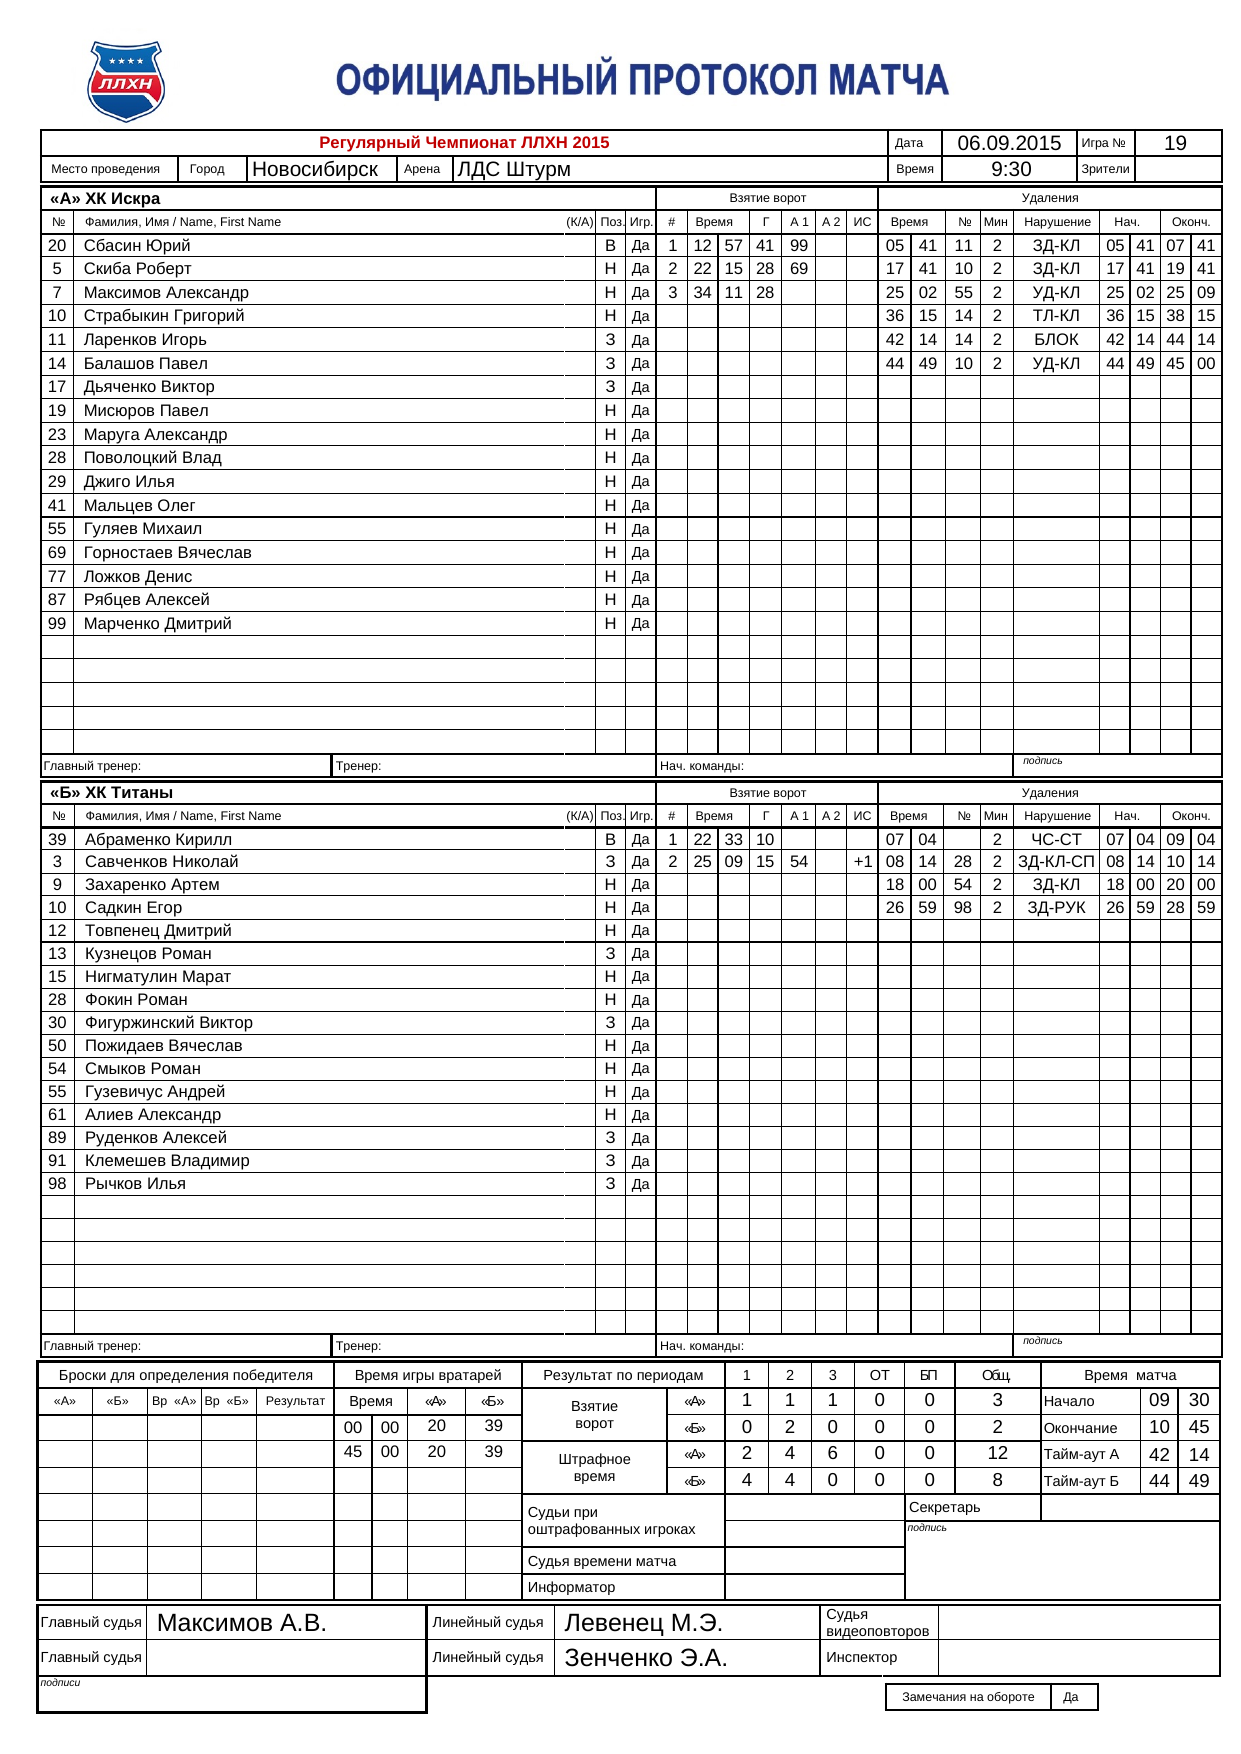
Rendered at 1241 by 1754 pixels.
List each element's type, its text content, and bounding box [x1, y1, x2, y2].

table_cell [879, 446, 910, 469]
table_cell [912, 423, 945, 445]
table_cell [726, 1575, 904, 1599]
table_cell [42, 1242, 74, 1264]
table_cell [879, 1150, 910, 1172]
table_cell Максимов А.В. [147, 1606, 425, 1639]
table_cell 41 [912, 235, 945, 256]
table_cell 77 [42, 565, 73, 587]
table_cell [719, 352, 749, 374]
table_cell [816, 659, 846, 682]
table_cell [879, 1012, 910, 1033]
table_cell [657, 328, 687, 351]
table_cell [1100, 636, 1129, 658]
table_cell 29 [42, 470, 73, 493]
table_header Броски для определения победителя [39, 1363, 333, 1387]
table_cell [1161, 1081, 1190, 1103]
table_cell [719, 874, 749, 895]
table_cell [847, 707, 877, 729]
table_cell А 2 [816, 805, 846, 826]
table_cell [946, 494, 980, 516]
table_cell [688, 1150, 717, 1172]
table_cell 04 [1192, 829, 1221, 849]
table_cell [688, 1127, 717, 1149]
table_cell 02 [912, 281, 945, 303]
table_cell 91 [42, 1150, 74, 1172]
table_cell [626, 707, 655, 729]
table_cell ИС [847, 211, 877, 233]
table_cell [565, 943, 595, 964]
table_cell [688, 470, 717, 493]
table_cell 44 [1141, 1468, 1177, 1493]
table_cell [719, 376, 749, 398]
table_cell [1192, 446, 1221, 469]
table_cell [782, 612, 815, 634]
table_cell 30 [1179, 1389, 1219, 1413]
table_cell [75, 1242, 564, 1264]
table_cell [1100, 1196, 1129, 1218]
table_cell 18 [879, 874, 910, 895]
table_cell Н [596, 494, 625, 516]
table_cell [1192, 470, 1221, 493]
table_cell [373, 1547, 407, 1573]
table_cell [596, 1219, 625, 1241]
table_cell 2 [981, 281, 1013, 303]
table_cell 41 [1192, 235, 1221, 256]
table_cell 0 [812, 1415, 854, 1440]
table_cell Да [626, 565, 655, 587]
table_cell [981, 1265, 1013, 1287]
table_cell 14 [912, 328, 945, 351]
table_cell [596, 1196, 625, 1218]
table_cell 2 [981, 896, 1013, 918]
table_cell 45 [335, 1441, 371, 1467]
table_cell 1 [726, 1389, 768, 1413]
table_cell [750, 1219, 781, 1241]
table_cell [946, 399, 980, 422]
table_cell [93, 1468, 147, 1493]
table_cell [847, 920, 877, 941]
table_cell [1100, 612, 1129, 634]
table_cell [912, 1311, 943, 1333]
table_cell Пожидаев Вячеслав [75, 1035, 564, 1057]
table_cell 3 [657, 281, 687, 303]
table_cell [782, 1265, 815, 1287]
table_cell Да [626, 1173, 655, 1195]
table_cell [1192, 518, 1221, 540]
table_cell Фамилия, Имя / Name, First Name [74, 211, 565, 233]
table_cell [1192, 989, 1221, 1011]
table_cell [335, 1494, 371, 1520]
table_cell [1014, 943, 1099, 964]
table_cell Рычков Илья [75, 1173, 564, 1195]
table_cell 42 [1141, 1441, 1177, 1467]
table_header Результат по периодам [523, 1363, 724, 1387]
table_cell [879, 494, 910, 516]
table_cell [565, 399, 595, 422]
table_cell [657, 1127, 687, 1149]
table_cell Судья видеоповторов [821, 1606, 938, 1639]
table_cell Смыков Роман [75, 1058, 564, 1079]
table_cell 17 [42, 376, 73, 398]
table_cell [816, 829, 846, 849]
table_cell [912, 730, 945, 753]
table_cell 33 [719, 829, 749, 849]
table_header 2 [769, 1363, 811, 1387]
table_cell [688, 328, 717, 351]
table_cell Поз. [596, 805, 625, 826]
table_cell [782, 470, 815, 493]
table_cell Тайм-аут А [1042, 1441, 1140, 1467]
table_cell З [596, 1173, 625, 1195]
table_cell [93, 1547, 147, 1573]
table_cell [1192, 659, 1221, 682]
table_cell [565, 1035, 595, 1057]
table_cell [847, 1242, 877, 1264]
table_cell [782, 659, 815, 682]
table_cell [1192, 494, 1221, 516]
table_cell БЛОК [1014, 328, 1099, 351]
table_cell [847, 518, 877, 540]
table_cell Да [626, 966, 655, 987]
table_cell Да [626, 1012, 655, 1033]
table_cell [912, 1058, 943, 1079]
table_cell [719, 588, 749, 611]
table_cell Фамилия, Имя / Name, First Name [75, 805, 565, 826]
table_cell [373, 1521, 407, 1546]
table_cell [1161, 612, 1190, 634]
table_cell 4 [769, 1468, 811, 1493]
table_cell 00 [335, 1416, 371, 1440]
table_cell [750, 1035, 781, 1057]
table_cell 69 [42, 541, 73, 564]
table_cell [147, 1640, 425, 1675]
table_cell 0 [855, 1468, 904, 1493]
table_cell подпись [906, 1522, 1219, 1599]
table_cell [1014, 920, 1099, 941]
table_cell [981, 683, 1013, 706]
table_cell 2 [657, 850, 687, 872]
table_cell [1131, 1058, 1160, 1079]
table_cell [1100, 1127, 1129, 1149]
table_cell [42, 1311, 74, 1333]
table_cell [74, 659, 564, 682]
table_cell [657, 352, 687, 374]
table_cell З [596, 352, 625, 374]
table_cell [944, 1196, 980, 1218]
table_cell [626, 1288, 655, 1310]
table_cell 14 [42, 352, 73, 374]
table_cell [466, 1521, 521, 1546]
table_cell [719, 423, 749, 445]
table_cell [1100, 1150, 1129, 1172]
table_cell 26 [1100, 896, 1129, 918]
table_cell [1192, 565, 1221, 587]
table_cell 59 [1131, 896, 1160, 918]
table_cell [912, 966, 943, 987]
table_cell [719, 1265, 749, 1287]
table_cell [257, 1547, 333, 1573]
table_cell [1014, 1173, 1099, 1195]
table_cell 6 [812, 1442, 854, 1467]
table_cell З [596, 376, 625, 398]
table_header Время игры вратарей [335, 1363, 521, 1387]
table_cell [657, 1242, 687, 1264]
table_cell [782, 874, 815, 895]
table_cell [202, 1547, 256, 1573]
table_cell [657, 943, 687, 964]
table_cell [816, 235, 846, 256]
table_cell [750, 376, 781, 398]
table_cell [1100, 659, 1129, 682]
table_cell [912, 541, 945, 564]
table_cell [981, 588, 1013, 611]
table_cell Взятие ворот [523, 1389, 666, 1440]
table_cell [981, 1288, 1013, 1310]
table_cell [816, 943, 846, 964]
table_cell [816, 1311, 846, 1333]
table_cell подписи [39, 1677, 425, 1711]
table_cell [39, 1547, 92, 1573]
table_cell Да [626, 423, 655, 445]
table_cell № [944, 805, 980, 826]
table_cell [847, 829, 877, 849]
table_cell [750, 989, 781, 1011]
table_cell [879, 588, 910, 611]
table_cell [1192, 683, 1221, 706]
table_cell [1014, 636, 1099, 658]
table_cell (К/А) [565, 211, 595, 233]
table_cell [657, 683, 687, 706]
table_cell Да [626, 446, 655, 469]
table_cell [1014, 1265, 1099, 1287]
table_cell «Б» [668, 1415, 724, 1440]
table_cell [1192, 376, 1221, 398]
table_cell [782, 1081, 815, 1103]
table_cell [1100, 494, 1129, 516]
table_cell [1192, 1311, 1221, 1333]
table_cell 28 [1161, 896, 1190, 918]
table_cell [93, 1441, 147, 1467]
table_cell [944, 920, 980, 941]
table_cell 10 [946, 352, 980, 374]
table_cell Да [626, 920, 655, 941]
table_cell [719, 659, 749, 682]
table_cell [782, 1012, 815, 1033]
table_cell [847, 1196, 877, 1218]
table_header Взятие ворот [657, 188, 877, 209]
table_cell Время [335, 1389, 407, 1413]
table_cell [816, 328, 846, 351]
table_cell [944, 1012, 980, 1033]
table_cell 30 [42, 1012, 74, 1033]
table_cell [719, 1058, 749, 1079]
table_cell [1192, 1035, 1221, 1057]
table_cell [1014, 1288, 1099, 1310]
table_cell [565, 494, 595, 516]
table_cell 11 [42, 328, 73, 351]
table_cell [719, 305, 749, 327]
table_cell [1161, 1196, 1190, 1218]
table_cell Алиев Александр [75, 1104, 564, 1126]
table_cell [688, 446, 717, 469]
table_cell 39 [42, 829, 74, 849]
table_cell [719, 470, 749, 493]
table_cell Н [596, 612, 625, 634]
table_cell 2 [981, 874, 1013, 895]
table_cell [879, 730, 910, 753]
table_cell [688, 1288, 717, 1310]
table_cell Руденков Алексей [75, 1127, 564, 1149]
table_cell 54 [944, 874, 980, 895]
table_cell [565, 446, 595, 469]
table_cell [1100, 541, 1129, 564]
table_cell [719, 541, 749, 564]
table_cell [912, 683, 945, 706]
table_cell [847, 305, 877, 327]
table_cell «Б» [93, 1389, 147, 1413]
table_cell [466, 1547, 521, 1573]
table_cell [1192, 1012, 1221, 1033]
table_cell [782, 1058, 815, 1079]
table_cell Н [596, 966, 625, 987]
table_cell [750, 399, 781, 422]
table_cell [816, 707, 846, 729]
table_cell [782, 730, 815, 753]
table_cell [1161, 588, 1190, 611]
table_cell 49 [1131, 352, 1160, 374]
table_cell [944, 1104, 980, 1126]
table_cell [657, 920, 687, 941]
table_cell [1100, 446, 1129, 469]
table_cell [408, 1494, 465, 1520]
table_cell [816, 1219, 846, 1241]
table_cell Город [179, 157, 246, 181]
table_cell [912, 612, 945, 634]
table_cell 0 [855, 1389, 904, 1413]
table_cell [1192, 1196, 1221, 1218]
table_cell [565, 659, 595, 682]
table_cell [565, 920, 595, 941]
table_cell 3 [956, 1389, 1040, 1413]
table_cell [75, 1219, 564, 1241]
table_cell [1014, 1219, 1099, 1241]
table_cell [719, 943, 749, 964]
table_cell [847, 1104, 877, 1126]
table_cell [565, 612, 595, 634]
table_cell Н [596, 305, 625, 327]
table_cell [1131, 966, 1160, 987]
table_cell [596, 1265, 625, 1287]
table_cell [1100, 943, 1129, 964]
table_cell [657, 470, 687, 493]
table_cell [148, 1574, 201, 1599]
table_cell [912, 707, 945, 729]
table_cell [1014, 1196, 1099, 1218]
table_cell [879, 659, 910, 682]
table_cell [946, 376, 980, 398]
table_cell [688, 352, 717, 374]
table_cell [42, 683, 73, 706]
table_cell 12 [42, 920, 74, 941]
table_cell Фокин Роман [75, 989, 564, 1011]
table_cell [912, 943, 943, 964]
table_cell [816, 423, 846, 445]
table_cell [688, 943, 717, 964]
table_cell [1100, 683, 1129, 706]
table_cell Время [889, 157, 941, 181]
table_cell [565, 352, 595, 374]
table_cell [1100, 1288, 1129, 1310]
table_cell 59 [1192, 896, 1221, 918]
table_cell Тренер: [333, 1335, 655, 1356]
table_cell [657, 659, 687, 682]
table_cell [981, 565, 1013, 587]
table_cell [719, 920, 749, 941]
table_cell [1131, 1311, 1160, 1333]
table_cell Тайм-аут Б [1042, 1468, 1140, 1493]
table_cell ЛДС Штурм [454, 157, 887, 181]
table_cell [1192, 423, 1221, 445]
table_cell 44 [1100, 352, 1129, 374]
table_cell [944, 1242, 980, 1264]
table_cell [816, 470, 846, 493]
table_cell [42, 730, 73, 753]
table_cell 0 [905, 1415, 954, 1440]
table_cell [1014, 707, 1099, 729]
table_cell 13 [42, 943, 74, 964]
table_cell 28 [42, 446, 73, 469]
table_cell [565, 235, 595, 256]
table_cell 17 [879, 257, 910, 280]
table_cell 2 [981, 352, 1013, 374]
table_cell [1192, 1265, 1221, 1287]
table_cell [750, 1081, 781, 1103]
table_cell [912, 1150, 943, 1172]
table_cell [1131, 376, 1160, 398]
table_cell # [657, 211, 687, 233]
table_cell [750, 707, 781, 729]
table_header Замечания на обороте [887, 1685, 1050, 1709]
table_cell [847, 235, 877, 256]
table_header БП [905, 1363, 954, 1387]
table_cell [1161, 920, 1190, 941]
table_cell [719, 1219, 749, 1241]
table_cell [1014, 989, 1099, 1011]
table_cell [782, 494, 815, 516]
table_cell [946, 730, 980, 753]
table_cell [816, 612, 846, 634]
table_cell [408, 1547, 465, 1573]
table_cell [1131, 1196, 1160, 1218]
table_cell [726, 1548, 904, 1573]
table_cell [944, 1150, 980, 1172]
table_cell [565, 896, 595, 918]
table_cell 55 [42, 518, 73, 540]
table_cell [847, 943, 877, 964]
table_cell [1131, 1104, 1160, 1126]
table_cell [1014, 518, 1099, 540]
table_cell [816, 1288, 846, 1310]
table_cell 15 [1131, 305, 1160, 327]
table_cell [1100, 920, 1129, 941]
table_cell [1131, 565, 1160, 587]
table_cell 00 [1192, 352, 1221, 374]
table_cell [657, 1265, 687, 1287]
table_cell [75, 1311, 564, 1333]
table_cell [565, 1127, 595, 1149]
table_cell [847, 683, 877, 706]
table_cell [816, 588, 846, 611]
table_cell 61 [42, 1104, 74, 1126]
table_cell [1014, 1081, 1099, 1103]
table_cell [816, 281, 846, 303]
table_cell [1100, 730, 1129, 753]
table_cell [657, 707, 687, 729]
table_cell [912, 399, 945, 422]
table_cell ЗД-РУК [1014, 896, 1099, 918]
table_cell Гузевичус Андрей [75, 1081, 564, 1103]
table_cell [39, 1441, 92, 1467]
table_cell [879, 1035, 910, 1057]
table_cell 10 [1161, 850, 1190, 872]
table_cell [750, 1288, 781, 1310]
table_cell [981, 1311, 1013, 1333]
table_cell [879, 1104, 910, 1126]
table_cell [981, 541, 1013, 564]
table_cell 1 [812, 1389, 854, 1413]
table_cell подпись [1014, 755, 1221, 776]
table_cell В [596, 829, 625, 849]
table_cell [944, 1035, 980, 1057]
table_cell [74, 730, 564, 753]
table_cell 41 [42, 494, 73, 516]
table_cell [1014, 494, 1099, 516]
table_cell [750, 1104, 781, 1126]
table_cell 28 [750, 281, 781, 303]
table_cell [42, 659, 73, 682]
table_cell [565, 470, 595, 493]
table_cell [1161, 1035, 1190, 1057]
table_cell [816, 874, 846, 895]
table_cell [912, 1288, 943, 1310]
table_cell [782, 518, 815, 540]
table_cell [657, 399, 687, 422]
table_cell [1161, 966, 1190, 987]
table_cell [847, 541, 877, 564]
table_cell [202, 1494, 256, 1520]
table_cell [847, 446, 877, 469]
table_cell [657, 423, 687, 445]
table_header 19 [1136, 131, 1221, 155]
table_cell [428, 1677, 882, 1711]
table_cell [944, 1173, 980, 1195]
table_cell [879, 1219, 910, 1241]
table_cell [596, 683, 625, 706]
table_cell Н [596, 399, 625, 422]
table_cell [879, 423, 910, 445]
table_cell [1131, 399, 1160, 422]
table_cell [847, 494, 877, 516]
table_cell [847, 966, 877, 987]
table_cell Ложков Денис [74, 565, 564, 587]
table_cell [93, 1416, 147, 1440]
table_cell [1100, 1265, 1129, 1287]
table_cell [750, 423, 781, 445]
table_cell 10 [946, 257, 980, 280]
table_cell 41 [1131, 257, 1160, 280]
table_cell [1042, 1495, 1219, 1520]
table_cell [946, 541, 980, 564]
table_cell 41 [1131, 235, 1160, 256]
table_cell [912, 376, 945, 398]
table_cell [565, 829, 595, 849]
table_cell [1161, 565, 1190, 587]
table_cell [816, 446, 846, 469]
table_cell [257, 1494, 333, 1520]
table_cell [657, 305, 687, 327]
table_header Взятие ворот [657, 783, 877, 803]
table_cell 44 [879, 352, 910, 374]
table_cell [719, 1127, 749, 1149]
table_cell [726, 1521, 904, 1546]
table_cell 25 [688, 850, 717, 872]
table_cell [1161, 1219, 1190, 1241]
table_cell [1014, 423, 1099, 445]
table_cell Н [596, 588, 625, 611]
table_cell [688, 423, 717, 445]
table_cell [1131, 1265, 1160, 1287]
table_cell 28 [42, 989, 74, 1011]
table_cell 54 [782, 850, 815, 872]
table_cell [657, 989, 687, 1011]
table_cell 38 [1161, 305, 1190, 327]
table_cell [847, 1173, 877, 1195]
table_cell [847, 730, 877, 753]
table_cell [1014, 588, 1099, 611]
table_cell Нач. [1100, 805, 1160, 826]
table_cell 2 [981, 305, 1013, 327]
table_cell [565, 730, 595, 753]
table_cell [750, 494, 781, 516]
table_cell [750, 565, 781, 587]
table_cell 2 [981, 328, 1013, 351]
table_cell [1161, 376, 1190, 398]
table_cell [1192, 1104, 1221, 1126]
table_cell Судья времени матча [523, 1548, 724, 1573]
table_cell [1131, 612, 1160, 634]
table_cell 1 [657, 829, 687, 849]
table_cell [1131, 470, 1160, 493]
table_cell Джиго Илья [74, 470, 564, 493]
table_cell А 2 [816, 211, 846, 233]
table_cell [1192, 1173, 1221, 1195]
table_cell [1014, 966, 1099, 987]
table_cell 9:30 [943, 157, 1076, 181]
table_cell [847, 352, 877, 374]
table_cell [408, 1521, 465, 1546]
table_cell [1100, 707, 1129, 729]
table_cell [750, 328, 781, 351]
table_cell Н [596, 989, 625, 1011]
table_cell Абраменко Кирилл [75, 829, 564, 849]
table_cell [816, 683, 846, 706]
table_cell [1131, 730, 1160, 753]
table_cell Да [626, 352, 655, 374]
table_cell Нарушение [1014, 805, 1099, 826]
table_cell Товпенец Дмитрий [75, 920, 564, 941]
table_cell 2 [956, 1415, 1040, 1440]
table_cell [565, 565, 595, 587]
table_cell [750, 1012, 781, 1033]
table_cell З [596, 1150, 625, 1172]
table_cell 04 [912, 829, 943, 849]
table_cell 10 [1141, 1415, 1177, 1440]
table_cell 2 [981, 257, 1013, 280]
table_cell [847, 423, 877, 445]
table_cell [1014, 446, 1099, 469]
table_cell [626, 1242, 655, 1264]
table_cell [93, 1521, 147, 1546]
table_cell [42, 1265, 74, 1287]
table_cell 00 [1131, 874, 1160, 895]
table_cell [688, 659, 717, 682]
table_cell [847, 281, 877, 303]
table_cell [816, 541, 846, 564]
table_cell 09 [1192, 281, 1221, 303]
table_cell [657, 730, 687, 753]
table_cell [1100, 1242, 1129, 1264]
table_cell Зрители [1078, 157, 1134, 181]
table_cell [981, 376, 1013, 398]
table_cell 14 [912, 850, 943, 872]
table_cell [981, 659, 1013, 682]
table_cell [39, 1574, 92, 1599]
table_cell [565, 1173, 595, 1195]
table_cell [816, 966, 846, 987]
table_cell [1100, 588, 1129, 611]
table_cell В [596, 235, 625, 256]
table_cell 25 [1100, 281, 1129, 303]
table_cell Да [626, 1081, 655, 1103]
table_cell [816, 1150, 846, 1172]
table_cell [1014, 541, 1099, 564]
table_cell Главный судья [39, 1606, 146, 1639]
table_cell [466, 1468, 521, 1493]
table_cell [408, 1574, 465, 1599]
table_cell Да [626, 235, 655, 256]
table_cell [719, 1311, 749, 1333]
table_cell [816, 896, 846, 918]
table_cell [626, 683, 655, 706]
table_cell [981, 943, 1013, 964]
table_cell «А» [408, 1389, 465, 1413]
table_cell [879, 470, 910, 493]
table_cell [1100, 989, 1129, 1011]
table_cell «Б » [466, 1389, 521, 1413]
table_cell [1161, 683, 1190, 706]
table_cell Садкин Егор [75, 896, 564, 918]
table_cell [42, 1219, 74, 1241]
table_cell [750, 518, 781, 540]
table_cell 42 [1100, 328, 1129, 351]
table_cell [912, 565, 945, 587]
table_cell [847, 565, 877, 587]
table_cell [1192, 1127, 1221, 1149]
table_cell Н [596, 423, 625, 445]
table_cell [1161, 494, 1190, 516]
table_cell [816, 494, 846, 516]
table_cell [688, 920, 717, 941]
table_cell [1100, 399, 1129, 422]
table_cell [981, 1058, 1013, 1079]
table_cell [847, 896, 877, 918]
table_cell [1014, 1035, 1099, 1057]
table_cell [782, 1127, 815, 1149]
table_cell 55 [946, 281, 980, 303]
table_cell Да [626, 874, 655, 895]
table_cell +1 [847, 850, 877, 872]
table_cell [981, 1127, 1013, 1149]
table_cell [912, 920, 943, 941]
table_cell ИС [847, 805, 877, 826]
table_cell 09 [719, 850, 749, 872]
table_cell Да [626, 829, 655, 849]
table_cell [1131, 989, 1160, 1011]
table_cell [946, 659, 980, 682]
table_cell [1131, 1127, 1160, 1149]
table_cell [657, 636, 687, 658]
table_cell Фигуржинский Виктор [75, 1012, 564, 1033]
table_cell [565, 874, 595, 895]
table_cell [565, 1265, 595, 1287]
table_cell [879, 989, 910, 1011]
table_cell ТЛ-КЛ [1014, 305, 1099, 327]
table_cell [1131, 1242, 1160, 1264]
table_cell [1161, 1242, 1190, 1264]
table_cell [719, 683, 749, 706]
table_cell [847, 399, 877, 422]
table_cell 69 [782, 257, 815, 280]
table_cell [1161, 1104, 1190, 1126]
table_cell [912, 1104, 943, 1126]
table_cell [565, 257, 595, 280]
table_cell Да [626, 943, 655, 964]
table_cell [750, 1196, 781, 1218]
table_cell [565, 1311, 595, 1333]
table_cell 98 [944, 896, 980, 918]
table_cell [879, 1288, 910, 1310]
table_cell Да [626, 281, 655, 303]
table_cell [1192, 612, 1221, 634]
table_cell Нач. [1100, 211, 1160, 233]
table_cell [847, 989, 877, 1011]
table_cell [1014, 1104, 1099, 1126]
table_cell 20 [408, 1416, 465, 1440]
table_cell 14 [946, 328, 980, 351]
table_cell [688, 1081, 717, 1103]
table_cell [750, 966, 781, 987]
table_cell [626, 1311, 655, 1333]
table_cell (К/А) [565, 805, 595, 826]
table_cell [1100, 1035, 1129, 1057]
table_cell [1014, 399, 1099, 422]
table_cell Да [626, 328, 655, 351]
table_cell [782, 305, 815, 327]
table_cell [879, 1311, 910, 1333]
table_cell [1100, 1173, 1129, 1195]
table_cell 10 [42, 305, 73, 327]
table_cell [688, 518, 717, 540]
table_cell [981, 966, 1013, 987]
table_cell [782, 636, 815, 658]
table_cell [1161, 1150, 1190, 1172]
table_cell [657, 1196, 687, 1218]
table_cell 59 [912, 896, 943, 918]
table_cell [944, 1265, 980, 1287]
table_cell [847, 1265, 877, 1287]
table_cell [782, 683, 815, 706]
table_cell [816, 730, 846, 753]
table_cell 2 [981, 850, 1013, 872]
table_cell Н [596, 518, 625, 540]
table_cell [565, 423, 595, 445]
table_cell [1100, 518, 1129, 540]
table_cell [782, 1035, 815, 1057]
table_cell Да [626, 1150, 655, 1172]
table_cell Да [626, 305, 655, 327]
table_cell [782, 423, 815, 445]
table_cell Дьяченко Виктор [74, 376, 564, 398]
table_cell [39, 1494, 92, 1520]
table_cell 87 [42, 588, 73, 611]
table_cell [946, 636, 980, 658]
table_cell [657, 1150, 687, 1172]
table_cell [847, 1219, 877, 1241]
table_cell 99 [782, 235, 815, 256]
table_cell [816, 305, 846, 327]
table_cell [1192, 1058, 1221, 1079]
table_cell [847, 659, 877, 682]
table_cell [42, 636, 73, 658]
table_cell [719, 1173, 749, 1195]
table_cell [750, 1173, 781, 1195]
table_cell Мальцев Олег [74, 494, 564, 516]
table_cell [1192, 943, 1221, 964]
table_cell [816, 399, 846, 422]
table_cell [816, 850, 846, 872]
table_cell [657, 376, 687, 398]
table_cell [944, 1311, 980, 1333]
table_cell [1100, 376, 1129, 398]
table_cell [202, 1416, 256, 1440]
table_cell [565, 1104, 595, 1126]
table_cell [565, 683, 595, 706]
table_cell 54 [42, 1058, 74, 1079]
table_cell 00 [373, 1416, 407, 1440]
table_cell [912, 1173, 943, 1195]
table_cell [750, 1127, 781, 1149]
table_cell [782, 565, 815, 587]
table_cell [688, 1104, 717, 1126]
table_cell [912, 1127, 943, 1149]
table_cell [981, 399, 1013, 422]
table_cell [1161, 989, 1190, 1011]
table_cell [912, 1219, 943, 1241]
table_header Да [1052, 1685, 1097, 1709]
table_cell 00 [1192, 874, 1221, 895]
table_cell Н [596, 874, 625, 895]
table_cell 14 [1179, 1441, 1219, 1467]
table_cell [719, 1081, 749, 1103]
table_cell [565, 989, 595, 1011]
table_cell 41 [1192, 257, 1221, 280]
table_cell Савченков Николай [75, 850, 564, 872]
table_cell 9 [42, 874, 74, 895]
table_cell [782, 1288, 815, 1310]
table_header Общ. [956, 1363, 1040, 1387]
table_cell [565, 588, 595, 611]
table_cell [879, 1265, 910, 1287]
table_cell 07 [1100, 829, 1129, 849]
table_cell [879, 565, 910, 587]
table_cell [148, 1468, 201, 1493]
table_cell [1192, 1242, 1221, 1264]
table_cell [148, 1416, 201, 1440]
table_cell [719, 494, 749, 516]
table_cell [688, 966, 717, 987]
table_cell 20 [408, 1441, 465, 1467]
table_cell [879, 1081, 910, 1103]
table_header Регулярный Чемпионат ЛЛХН 2015 [42, 131, 887, 155]
table_cell [946, 588, 980, 611]
table_cell 57 [719, 235, 749, 256]
table_cell [1192, 1081, 1221, 1103]
table_cell [719, 518, 749, 540]
table_cell Н [596, 565, 625, 587]
table_cell [1100, 1104, 1129, 1126]
table_cell 17 [1100, 257, 1129, 280]
table_cell [657, 896, 687, 918]
table_cell [596, 1288, 625, 1310]
table_cell [42, 1196, 74, 1218]
table_cell [782, 943, 815, 964]
table_cell [373, 1574, 407, 1599]
table_cell [688, 1265, 717, 1287]
table_cell Вр «А» [148, 1389, 201, 1413]
table_cell 10 [42, 896, 74, 918]
table_cell [883, 1677, 1220, 1681]
table_cell [750, 612, 781, 634]
table_cell 15 [719, 257, 749, 280]
table_cell [750, 1265, 781, 1287]
table_header 06.09.2015 [943, 131, 1076, 155]
table_cell [1192, 588, 1221, 611]
table_cell [944, 943, 980, 964]
table_cell [1014, 730, 1099, 753]
table_cell [688, 541, 717, 564]
table_cell [847, 1311, 877, 1333]
table_cell Линейный судья [428, 1640, 554, 1675]
table_cell А 1 [782, 211, 815, 233]
table_cell [946, 446, 980, 469]
table_cell [1161, 943, 1190, 964]
table_cell [596, 636, 625, 658]
table_cell 89 [42, 1127, 74, 1149]
table_cell [565, 1219, 595, 1241]
table_cell [879, 541, 910, 564]
table_cell [816, 257, 846, 280]
table_cell [946, 683, 980, 706]
table_cell [750, 446, 781, 469]
table_cell [335, 1468, 371, 1493]
table_cell [879, 612, 910, 634]
table_cell [148, 1441, 201, 1467]
table_cell [1014, 683, 1099, 706]
table_cell [750, 683, 781, 706]
table_cell [816, 1104, 846, 1126]
table_cell Да [626, 518, 655, 540]
table_cell УД-КЛ [1014, 281, 1099, 303]
table_cell [912, 494, 945, 516]
table_cell 45 [1161, 352, 1190, 374]
table_cell [879, 1127, 910, 1149]
table_cell [1131, 1035, 1160, 1057]
table_cell 0 [905, 1389, 954, 1413]
table_cell Игр. [626, 805, 655, 826]
table_cell [782, 1104, 815, 1126]
table_cell [946, 518, 980, 540]
table_cell [879, 376, 910, 398]
table_cell [1161, 470, 1190, 493]
table_cell [626, 730, 655, 753]
table_cell [1014, 612, 1099, 634]
table_cell 2 [769, 1415, 811, 1440]
table_cell [782, 707, 815, 729]
table_cell [912, 989, 943, 1011]
table_cell [719, 730, 749, 753]
table_cell 4 [726, 1468, 768, 1493]
table_cell [657, 518, 687, 540]
table_cell [750, 659, 781, 682]
table_cell Нач. команды: [657, 755, 1012, 776]
table_cell [847, 612, 877, 634]
table_cell # [657, 805, 687, 826]
table_cell 14 [1131, 850, 1160, 872]
table_cell [657, 1219, 687, 1241]
table_cell [816, 1265, 846, 1287]
table_cell Информатор [523, 1575, 724, 1599]
table_cell Н [596, 1035, 625, 1057]
table_cell 8 [956, 1468, 1040, 1493]
table_cell № [42, 805, 74, 826]
table_cell 14 [1192, 328, 1221, 351]
table_cell [782, 376, 815, 398]
table_cell [657, 1311, 687, 1333]
table_cell [565, 541, 595, 564]
table_cell «А» [668, 1442, 724, 1467]
table_cell Максимов Александр [74, 281, 564, 303]
table_cell З [596, 1127, 625, 1149]
table_cell [1131, 707, 1160, 729]
table_cell [946, 423, 980, 445]
table_cell 04 [1131, 829, 1160, 849]
table_cell [782, 352, 815, 374]
table_cell [596, 730, 625, 753]
table_cell 08 [879, 850, 910, 872]
table_cell [847, 588, 877, 611]
table_cell [1161, 1012, 1190, 1033]
table_cell Главный тренер: [42, 1335, 330, 1356]
table_cell [688, 707, 717, 729]
table_cell [202, 1468, 256, 1493]
table_cell [565, 1150, 595, 1172]
table_cell [688, 1035, 717, 1057]
table_cell 0 [726, 1415, 768, 1440]
table_cell 0 [812, 1468, 854, 1493]
table_cell ЗД-КЛ-СП [1014, 850, 1099, 872]
table_cell [981, 518, 1013, 540]
table_cell [1192, 966, 1221, 987]
table_cell [565, 707, 595, 729]
table_cell Тренер: [333, 755, 655, 776]
table_cell [626, 1219, 655, 1241]
table_cell Да [626, 541, 655, 564]
table_cell 20 [1161, 874, 1190, 895]
table_cell [42, 707, 73, 729]
table_cell [596, 1242, 625, 1264]
table_cell [782, 829, 815, 849]
table_cell [981, 989, 1013, 1011]
table_cell Поз. [596, 211, 625, 233]
table_cell [981, 1104, 1013, 1126]
table_cell Судьи при оштрафованных игроках [523, 1495, 724, 1546]
table_cell 02 [1131, 281, 1160, 303]
table_cell Н [596, 470, 625, 493]
table_cell [719, 1035, 749, 1057]
table_cell [1161, 730, 1190, 753]
table_cell [750, 874, 781, 895]
table_cell [657, 1288, 687, 1310]
table_cell 36 [1100, 305, 1129, 327]
table_cell [1131, 423, 1160, 445]
table_cell [257, 1521, 333, 1546]
table_cell [750, 305, 781, 327]
table_cell ЗД-КЛ [1014, 257, 1099, 280]
table_cell 05 [1100, 235, 1129, 256]
table_cell [1161, 1127, 1190, 1149]
table_cell [946, 565, 980, 587]
table_cell 05 [879, 235, 910, 256]
table_cell Да [626, 1058, 655, 1079]
table_cell Нарушение [1014, 211, 1099, 233]
table_cell Время [879, 211, 945, 233]
table_cell [750, 470, 781, 493]
table_cell 23 [42, 423, 73, 445]
table_cell 28 [750, 257, 781, 280]
table_cell [565, 328, 595, 351]
table_cell [596, 659, 625, 682]
table_cell [1131, 683, 1160, 706]
table_cell 5 [42, 257, 73, 280]
table_cell [1100, 966, 1129, 987]
table_cell [847, 1127, 877, 1149]
table_cell Нач. команды: [657, 1335, 1012, 1356]
table_cell 12 [956, 1442, 1040, 1467]
table_cell [750, 730, 781, 753]
table_cell [879, 1173, 910, 1195]
table_cell [657, 966, 687, 987]
table_cell [719, 1012, 749, 1033]
table_cell [565, 1081, 595, 1103]
table_cell [944, 1288, 980, 1310]
table_cell [202, 1441, 256, 1467]
table_cell 19 [42, 399, 73, 422]
table_cell [719, 399, 749, 422]
table_cell [944, 1058, 980, 1079]
table_cell [657, 446, 687, 469]
table_cell [981, 920, 1013, 941]
table_cell Да [626, 376, 655, 398]
table_cell [1014, 1242, 1099, 1264]
table_cell [750, 588, 781, 611]
table_cell [879, 683, 910, 706]
table_cell [981, 1035, 1013, 1057]
table_cell [1131, 1173, 1160, 1195]
table_cell [981, 1012, 1013, 1033]
table_cell [657, 1012, 687, 1033]
table_cell 00 [912, 874, 943, 895]
table_cell [335, 1574, 371, 1599]
table_cell [816, 636, 846, 658]
table_cell 1 [769, 1389, 811, 1413]
table_header Дата [889, 131, 941, 155]
table_cell [257, 1416, 333, 1440]
table_cell [1161, 518, 1190, 540]
table_cell Клемешев Владимир [75, 1150, 564, 1172]
table_cell [847, 1150, 877, 1172]
table_cell [750, 541, 781, 564]
table_cell [565, 281, 595, 303]
table_cell Инспектор [821, 1640, 938, 1675]
table_cell [912, 1035, 943, 1057]
table_cell Н [596, 541, 625, 564]
table_cell [981, 494, 1013, 516]
table_cell [565, 850, 595, 872]
table_cell [816, 1173, 846, 1195]
table_cell [565, 966, 595, 987]
table_cell [626, 1265, 655, 1287]
table_cell [1161, 707, 1190, 729]
table_cell Н [596, 281, 625, 303]
table_cell № [946, 211, 980, 233]
table_cell 15 [42, 966, 74, 987]
table_cell [1014, 470, 1099, 493]
table_cell [782, 896, 815, 918]
table_cell [719, 966, 749, 987]
table_cell [719, 989, 749, 1011]
table_header «А» ХК Искра [42, 188, 655, 209]
table_cell [626, 659, 655, 682]
table_cell Штрафное время [523, 1442, 666, 1493]
table_cell Время [688, 805, 749, 826]
table_cell [1131, 1012, 1160, 1033]
table_cell [596, 1311, 625, 1333]
table_cell 09 [1161, 829, 1190, 849]
table_cell [257, 1574, 333, 1599]
table_cell [879, 1058, 910, 1079]
table_cell Да [626, 1127, 655, 1149]
table_cell Г [750, 211, 781, 233]
table_cell [782, 446, 815, 469]
table_cell Марченко Дмитрий [74, 612, 564, 634]
table_cell [74, 683, 564, 706]
table_cell 41 [750, 235, 781, 256]
table_cell [93, 1574, 147, 1599]
table_cell [816, 1035, 846, 1057]
table_cell [1100, 1219, 1129, 1241]
table_cell [847, 1035, 877, 1057]
table_cell [688, 989, 717, 1011]
table_cell [1161, 1058, 1190, 1079]
table_cell 2 [726, 1442, 768, 1467]
table_cell [657, 1104, 687, 1126]
table_cell 98 [42, 1173, 74, 1195]
table_cell 0 [905, 1442, 954, 1467]
table_cell [202, 1521, 256, 1546]
table_cell Главный тренер: [42, 755, 330, 776]
table_cell 42 [879, 328, 910, 351]
table_cell 55 [42, 1081, 74, 1103]
table_cell [847, 1058, 877, 1079]
table_cell [981, 636, 1013, 658]
table_cell [688, 1012, 717, 1033]
table_cell Ларенков Игорь [74, 328, 564, 351]
table_cell [688, 1242, 717, 1264]
table_cell [912, 659, 945, 682]
table_cell 20 [42, 235, 73, 256]
table_cell 15 [1192, 305, 1221, 327]
table_cell 28 [944, 850, 980, 872]
table_cell [1131, 494, 1160, 516]
table_cell [688, 565, 717, 587]
table_cell [657, 1173, 687, 1195]
table_cell 0 [855, 1442, 904, 1467]
table_cell [879, 707, 910, 729]
table_cell 7 [42, 281, 73, 303]
table_cell [565, 305, 595, 327]
table_cell [408, 1468, 465, 1493]
table_cell [688, 1219, 717, 1241]
table_cell 09 [1141, 1389, 1177, 1413]
table_cell [1192, 541, 1221, 564]
table_cell [1014, 1127, 1099, 1149]
table_cell Скиба Роберт [74, 257, 564, 280]
table_cell Время [688, 211, 749, 233]
table_cell [1131, 588, 1160, 611]
table_header 1 [726, 1363, 768, 1387]
table_cell [1161, 446, 1190, 469]
table_cell 0 [855, 1415, 904, 1440]
table_cell З [596, 1012, 625, 1033]
table_cell [816, 1081, 846, 1103]
table_cell ЗД-КЛ [1014, 235, 1099, 256]
table_cell 10 [750, 829, 781, 849]
table_cell [1014, 376, 1099, 398]
table_cell [816, 920, 846, 941]
table_cell [847, 874, 877, 895]
table_cell [1014, 565, 1099, 587]
table_cell [1100, 1081, 1129, 1103]
table_cell Результат [257, 1389, 333, 1413]
table_cell [1192, 707, 1221, 729]
table_cell [1192, 636, 1221, 658]
table_cell [148, 1494, 201, 1520]
table_cell [750, 1058, 781, 1079]
table_cell Нигматулин Марат [75, 966, 564, 987]
table_cell [782, 1311, 815, 1333]
table_cell [847, 1288, 877, 1310]
table_cell [847, 328, 877, 351]
table_cell [565, 1196, 595, 1218]
table_cell 49 [1179, 1468, 1219, 1493]
table_cell [565, 1242, 595, 1264]
table_cell 50 [42, 1035, 74, 1057]
table_cell Да [626, 588, 655, 611]
table_cell [565, 518, 595, 540]
table_cell Н [596, 1104, 625, 1126]
table_cell [981, 1196, 1013, 1218]
table_cell [719, 1196, 749, 1218]
table_cell Рябцев Алексей [74, 588, 564, 611]
table_cell [719, 328, 749, 351]
table_cell [688, 376, 717, 398]
table_cell [688, 1311, 717, 1333]
table_cell 1 [657, 235, 687, 256]
table_cell [1014, 1012, 1099, 1033]
table_cell [257, 1441, 333, 1467]
table_cell [1161, 423, 1190, 445]
table_cell 14 [946, 305, 980, 327]
table_cell [879, 943, 910, 964]
table_cell Игр. [626, 211, 655, 233]
table_cell [750, 943, 781, 964]
table_cell 08 [1100, 850, 1129, 872]
table_cell [1192, 1219, 1221, 1241]
table_cell [688, 874, 717, 895]
table_cell [42, 1288, 74, 1310]
table_cell [1192, 920, 1221, 941]
table_cell [1100, 1311, 1129, 1333]
table_cell подпись [1014, 1335, 1221, 1356]
table_cell Балашов Павел [74, 352, 564, 374]
table_cell [879, 399, 910, 422]
table_cell [1161, 541, 1190, 564]
table_cell [565, 636, 595, 658]
table_cell [1131, 943, 1160, 964]
table_cell [847, 1012, 877, 1033]
table_cell [1131, 920, 1160, 941]
table_cell [74, 636, 564, 658]
table_header 3 [812, 1363, 854, 1387]
table_cell [657, 1058, 687, 1079]
table_cell Маруга Александр [74, 423, 564, 445]
picture [5, 28, 1179, 129]
table_cell Сбасин Юрий [74, 235, 564, 256]
table_cell [719, 446, 749, 469]
table_cell Н [596, 920, 625, 941]
table_cell [912, 636, 945, 658]
table_cell [657, 1081, 687, 1103]
table_cell [74, 707, 564, 729]
table_cell [1131, 446, 1160, 469]
table_cell 00 [373, 1441, 407, 1467]
table_cell Начало [1042, 1389, 1140, 1413]
table_header «Б» ХК Титаны [42, 783, 655, 803]
table_cell [782, 920, 815, 941]
table_cell [202, 1574, 256, 1599]
table_cell [879, 966, 910, 987]
table_cell [1100, 565, 1129, 587]
table_cell Н [596, 1081, 625, 1103]
table_cell [1161, 1311, 1190, 1333]
table_header Игра № [1078, 131, 1134, 155]
table_cell Оконч. [1161, 805, 1221, 826]
table_cell [750, 896, 781, 918]
table_cell 19 [1161, 257, 1190, 280]
table_cell [565, 376, 595, 398]
table_cell [39, 1416, 92, 1440]
table_cell [847, 1081, 877, 1103]
table_cell Время [879, 805, 943, 826]
table_cell 11 [946, 235, 980, 256]
table_cell [596, 707, 625, 729]
table_cell Да [626, 1104, 655, 1126]
table_cell [879, 920, 910, 941]
table_cell [39, 1468, 92, 1493]
table_cell Н [596, 1058, 625, 1079]
table_cell Н [596, 257, 625, 280]
table_cell [912, 588, 945, 611]
table_cell 14 [1131, 328, 1160, 351]
table_cell [782, 1150, 815, 1172]
table_cell [726, 1495, 904, 1520]
table_cell [912, 1242, 943, 1264]
table_cell 49 [912, 352, 945, 374]
table_cell [912, 470, 945, 493]
table_cell [688, 494, 717, 516]
table_cell Кузнецов Роман [75, 943, 564, 964]
table_cell [879, 1196, 910, 1218]
table_cell [981, 1081, 1013, 1103]
table_cell [657, 874, 687, 895]
table_cell 4 [769, 1442, 811, 1467]
table_cell 0 [905, 1468, 954, 1493]
table_cell [782, 541, 815, 564]
table_cell [981, 470, 1013, 493]
table_cell [816, 518, 846, 540]
table_cell 3 [42, 850, 74, 872]
table_cell [1014, 659, 1099, 682]
table_cell [782, 588, 815, 611]
table_cell 14 [1192, 850, 1221, 872]
table_cell [912, 1081, 943, 1103]
table_cell [719, 636, 749, 658]
table_cell «Б» [668, 1468, 724, 1493]
table_cell Да [626, 896, 655, 918]
table_cell 2 [981, 829, 1013, 849]
table_cell Зенченко Э.А. [555, 1640, 819, 1675]
table_cell [1192, 399, 1221, 422]
table_cell 15 [912, 305, 945, 327]
table_cell [1131, 1288, 1160, 1310]
table_cell [981, 1219, 1013, 1241]
table_cell [75, 1196, 564, 1218]
table_cell [1131, 541, 1160, 564]
table_cell [1161, 1173, 1190, 1195]
table_cell [816, 1242, 846, 1264]
table_cell [912, 1265, 943, 1287]
table_cell [1099, 1682, 1220, 1711]
table_cell [1161, 636, 1190, 658]
table_cell [944, 829, 980, 849]
table_cell [750, 1311, 781, 1333]
table_cell 41 [912, 257, 945, 280]
table_cell [946, 470, 980, 493]
table_cell 39 [466, 1416, 521, 1440]
table_cell [879, 1242, 910, 1264]
table_cell [981, 423, 1013, 445]
table_cell [688, 305, 717, 327]
table_cell Мин [981, 211, 1013, 233]
table_cell Да [626, 470, 655, 493]
table_cell 07 [879, 829, 910, 849]
table_cell Да [626, 989, 655, 1011]
table_cell № [42, 211, 73, 233]
table_cell З [596, 850, 625, 872]
table_cell А 1 [782, 805, 815, 826]
table_cell [657, 588, 687, 611]
table_cell [1192, 730, 1221, 753]
table_cell [782, 1173, 815, 1195]
table_cell [750, 636, 781, 658]
table_cell [879, 518, 910, 540]
table_cell [688, 1058, 717, 1079]
table_cell [1100, 1012, 1129, 1033]
table_cell [626, 636, 655, 658]
table_cell [93, 1494, 147, 1520]
table_cell [657, 541, 687, 564]
table_cell 2 [657, 257, 687, 280]
table_cell [373, 1494, 407, 1520]
table_cell Арена [398, 157, 452, 181]
table_cell Левенец М.Э. [555, 1606, 819, 1639]
table_cell 22 [688, 257, 717, 280]
table_cell [816, 989, 846, 1011]
table_cell [944, 1219, 980, 1241]
table_cell [688, 730, 717, 753]
table_cell [688, 612, 717, 634]
table_cell 99 [42, 612, 73, 634]
table_cell [1192, 1150, 1221, 1172]
table_cell Да [626, 612, 655, 634]
table_cell [1131, 1150, 1160, 1172]
table_cell [816, 376, 846, 398]
table_cell [688, 588, 717, 611]
table_cell [750, 352, 781, 374]
table_cell 12 [688, 235, 717, 256]
table_cell [1014, 1150, 1099, 1172]
table_cell Н [596, 446, 625, 469]
table_cell [719, 612, 749, 634]
table_cell Страбыкин Григорий [74, 305, 564, 327]
table_cell [981, 446, 1013, 469]
table_cell [944, 989, 980, 1011]
table_cell [719, 565, 749, 587]
table_cell Горностаев Вячеслав [74, 541, 564, 564]
table_cell [879, 636, 910, 658]
table_cell 45 [1179, 1415, 1219, 1440]
table_cell 25 [1161, 281, 1190, 303]
table_cell [847, 257, 877, 280]
table_cell [816, 352, 846, 374]
table_header Время матча [1042, 1363, 1219, 1387]
table_cell [847, 636, 877, 658]
table_cell Захаренко Артем [75, 874, 564, 895]
table_cell [1100, 423, 1129, 445]
table_cell [719, 1288, 749, 1310]
table_cell Линейный судья [428, 1606, 554, 1639]
table_cell [946, 612, 980, 634]
table_cell 15 [750, 850, 781, 872]
table_cell [1161, 399, 1190, 422]
table_cell [466, 1494, 521, 1520]
table_cell [981, 1173, 1013, 1195]
table_cell [565, 1012, 595, 1033]
table_cell Г [750, 805, 781, 826]
table_cell [847, 376, 877, 398]
table_cell [981, 730, 1013, 753]
table_cell Главный судья [39, 1640, 146, 1675]
table_cell [1131, 1219, 1160, 1241]
table_cell [946, 707, 980, 729]
table_cell 25 [879, 281, 910, 303]
table_cell [944, 966, 980, 987]
table_cell 07 [1161, 235, 1190, 256]
table_cell Да [626, 399, 655, 422]
table_cell Мин [981, 805, 1013, 826]
table_cell [1131, 1081, 1160, 1103]
table_cell [148, 1521, 201, 1546]
table_cell Место проведения [42, 157, 177, 181]
table_cell З [596, 943, 625, 964]
table_cell [981, 1242, 1013, 1264]
table_cell Н [596, 896, 625, 918]
table_cell [466, 1574, 521, 1599]
table_cell Поволоцкий Влад [74, 446, 564, 469]
table_cell «А» [39, 1389, 92, 1413]
table_cell [1161, 1265, 1190, 1287]
table_cell [981, 1150, 1013, 1172]
table_cell [626, 1196, 655, 1218]
table_cell 44 [1161, 328, 1190, 351]
table_cell [981, 612, 1013, 634]
table_cell [1131, 659, 1160, 682]
table_cell [782, 989, 815, 1011]
table_cell [1131, 518, 1160, 540]
table_cell [565, 1058, 595, 1079]
table_cell [1192, 1288, 1221, 1310]
table_cell [782, 399, 815, 422]
table_header Удаления [879, 783, 1221, 803]
table_cell [75, 1265, 564, 1287]
table_cell Окончание [1042, 1415, 1140, 1440]
table_cell [75, 1288, 564, 1310]
table_cell Да [626, 494, 655, 516]
table_cell Секретарь [906, 1495, 1040, 1520]
table_cell [657, 612, 687, 634]
table_cell [657, 565, 687, 587]
table_header ОТ [855, 1363, 904, 1387]
table_cell [782, 1219, 815, 1241]
table_cell [912, 1012, 943, 1033]
table_cell [847, 470, 877, 493]
table_cell [750, 1242, 781, 1264]
table_cell [39, 1521, 92, 1546]
table_cell [782, 328, 815, 351]
table_cell [1161, 659, 1190, 682]
table_cell [565, 1288, 595, 1310]
table_cell 11 [719, 281, 749, 303]
table_cell [750, 920, 781, 941]
table_cell Гуляев Михаил [74, 518, 564, 540]
table_cell [782, 1196, 815, 1218]
table_cell [688, 1173, 717, 1195]
table_header Удаления [879, 188, 1221, 209]
table_cell «А» [668, 1389, 724, 1413]
table_cell [719, 1242, 749, 1264]
table_cell [688, 636, 717, 658]
table_cell [719, 1104, 749, 1126]
table_cell [816, 565, 846, 587]
table_cell Новосибирск [248, 157, 396, 181]
table_cell [816, 1058, 846, 1079]
table_cell [782, 966, 815, 987]
table_cell [912, 1196, 943, 1218]
table_cell Мисюров Павел [74, 399, 564, 422]
table_cell [782, 1242, 815, 1264]
table_cell 39 [466, 1441, 521, 1467]
table_cell Вр «Б» [202, 1389, 256, 1413]
table_cell [719, 1150, 749, 1172]
table_cell Оконч. [1161, 211, 1221, 233]
table_cell [1161, 1288, 1190, 1310]
table_cell [373, 1468, 407, 1493]
table_cell [688, 896, 717, 918]
table_cell [688, 399, 717, 422]
table_cell [335, 1547, 371, 1573]
table_cell [719, 707, 749, 729]
table_cell З [596, 328, 625, 351]
table_cell УД-КЛ [1014, 352, 1099, 374]
table_cell Да [626, 257, 655, 280]
table_cell [657, 494, 687, 516]
table_cell [750, 1150, 781, 1172]
table_cell [939, 1640, 1219, 1675]
table_cell [939, 1606, 1219, 1639]
table_cell 26 [879, 896, 910, 918]
table_cell [816, 1127, 846, 1149]
table_cell 2 [981, 235, 1013, 256]
table_cell [944, 1127, 980, 1149]
table_cell [1014, 1311, 1099, 1333]
table_cell [912, 518, 945, 540]
table_cell [335, 1521, 371, 1546]
table_cell [816, 1012, 846, 1033]
table_cell [657, 1035, 687, 1057]
table_cell 22 [688, 829, 717, 849]
table_cell [1100, 470, 1129, 493]
table_cell [1136, 157, 1221, 181]
table_cell [1014, 1058, 1099, 1079]
table_cell 18 [1100, 874, 1129, 895]
table_cell [257, 1468, 333, 1493]
table_cell 34 [688, 281, 717, 303]
table_cell [816, 1196, 846, 1218]
table_cell [782, 281, 815, 303]
table_cell [981, 707, 1013, 729]
table_cell Да [626, 1035, 655, 1057]
table_cell Да [626, 850, 655, 872]
table_cell 36 [879, 305, 910, 327]
table_cell [688, 683, 717, 706]
table_cell [719, 896, 749, 918]
table_cell [1100, 1058, 1129, 1079]
table_cell ЧС-СТ [1014, 829, 1099, 849]
table_cell [688, 1196, 717, 1218]
table_cell [912, 446, 945, 469]
table_cell [1131, 636, 1160, 658]
table_cell [944, 1081, 980, 1103]
table_cell ЗД-КЛ [1014, 874, 1099, 895]
table_cell [148, 1547, 201, 1573]
